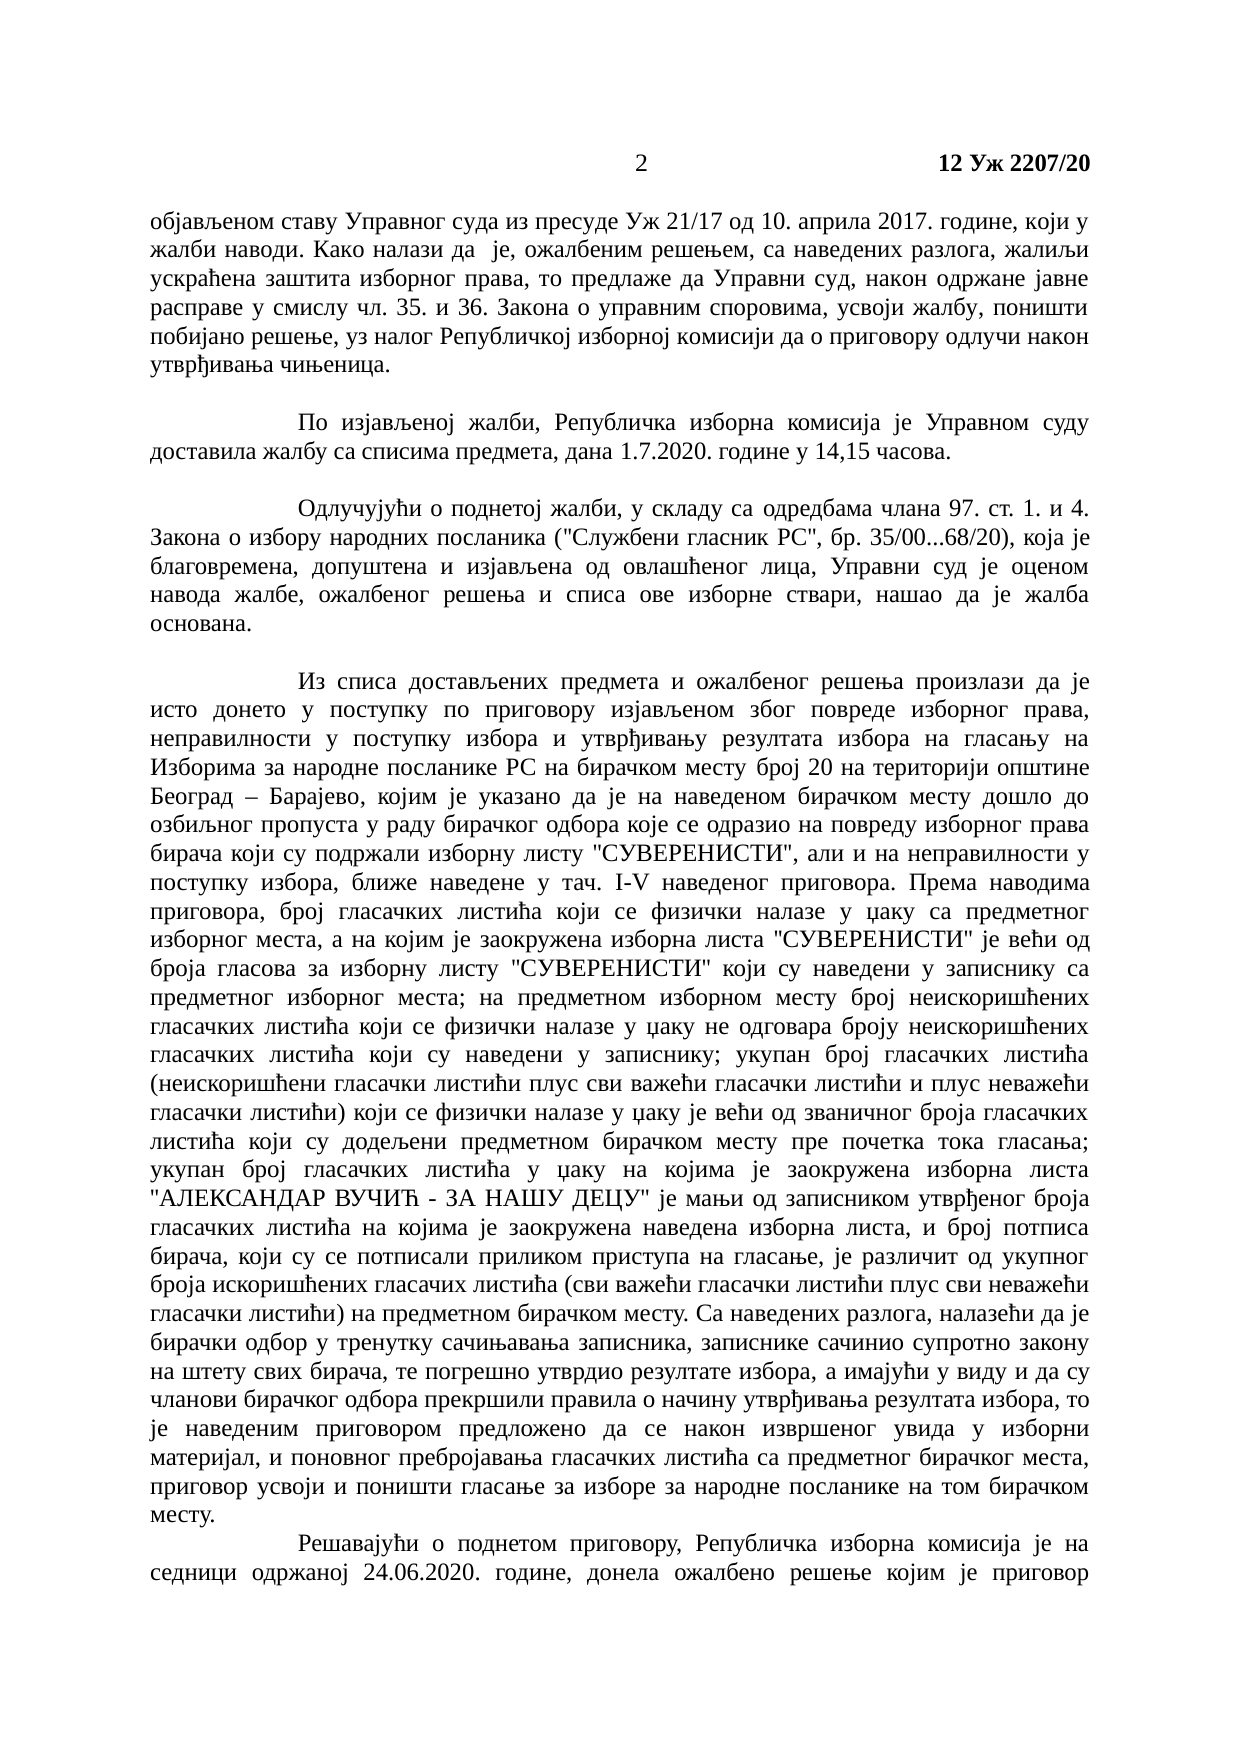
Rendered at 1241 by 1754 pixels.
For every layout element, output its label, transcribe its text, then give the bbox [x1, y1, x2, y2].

text објављеном ставу Управног суда из пресуде Уж 21/17 од 10. априла 2017. године, који у жалби наводи. Како налази да је, ожалбеним решењем, са наведених разлога, жалиљи ускраћена заштита изборног права, то предлаже да Управни суд, након одржане јавне расправе у смислу чл. 35. и 36. Закона о управним споровима, усвоји жалбу, поништи побијано решење, уз налог Републичкој изборној комисији да о приговору одлучи након утврђивања чињеница. [150, 206, 1090, 378]
text Одлучујући о поднетој жалби, у складу са одредбама члана 97. ст. 1. и 4. Закона о избору народних посланика (''Службени гласник РС'', бр. 35/00...68/20), која је благовремена, допуштена и изјављена од овлашћеног лица, Управни суд је оценом навода жалбе, ожалбеног решења и списа ове изборне ствари, нашао да је жалба основана. [150, 493, 1090, 637]
text Решавајући о поднетом приговору, Републичка изборна комисија је на седници одржаној 24.06.2020. године, донела ожалбено решење којим је приговор [150, 1528, 1090, 1586]
text Из списа достављених предмета и ожалбеног решења произлази да је исто донето у поступку по приговору изјављеном због повреде изборног права, неправилности у поступку избора и утврђивању резултата избора на гласању на Изборима за народне посланике РС на бирачком месту број 20 на територији општине Београд – Барајево, којим је указано да је на наведеном бирачком месту дошло до озбиљног пропуста у раду бирачког одбора које се одразио на повреду изборног права бирача који су подржали изборну листу ''СУВЕРЕНИСТИ'', али и на неправилности у поступку избора, ближе наведене у тач. I-V наведеног приговора. Према наводима приговора, број гласачких листића који се физички налазе у џаку са предметног изборног места, а на којим је заокружена изборна листа ''СУВЕРЕНИСТИ'' је већи од броја гласова за изборну листу ''СУВЕРЕНИСТИ'' који су наведени у записнику са предметног изборног места; на предметном изборном месту број неискоришћених гласачких листића који се физички налазе у џаку не одговара броју неискоришћених гласачких листића који су наведени у записнику; укупан број гласачких листића (неискоришћени гласачки листићи плус сви важећи гласачки листићи и плус неважећи гласачки листићи) који се физички налазе у џаку је већи од званичног броја гласачких листића који су додељени предметном бирачком месту пре почетка тока гласања; укупан број гласачких листића у џаку на којима је заокружена изборна листа ''АЛЕКСАНДАР ВУЧИЋ - ЗА НАШУ ДЕЦУ'' је мањи од записником утврђеног броја гласачких листића на којима је заокружена наведена изборна листа, и број потписа бирача, који су се потписали приликом приступа на гласање, је различит од укупног броја искоришћених гласачих листића (сви важећи гласачки листићи плус сви неважећи гласачки листићи) на предметном бирачком месту. Са наведених разлога, налазећи да је бирачки одбор у тренутку сачињавања записника, записнике сачинио супротно закону на штету свих бирача, те погрешно утврдио резултате избора, а имајући у виду и да су чланови бирачког одбора прекршили правила о начину утврђивања резултата избора, то је наведеним приговором предложено да се након извршеног увида у изборни материјал, и поновног пребројавања гласачких листића са предметног бирачког места, приговор усвоји и поништи гласање за изборе за народне посланике на том бирачком месту. [150, 666, 1090, 1528]
text По изјављеној жалби, Републичка изборна комисија је Управном суду доставила жалбу са списима предмета, дана 1.7.2020. године у 14,15 часова. [150, 407, 1090, 464]
